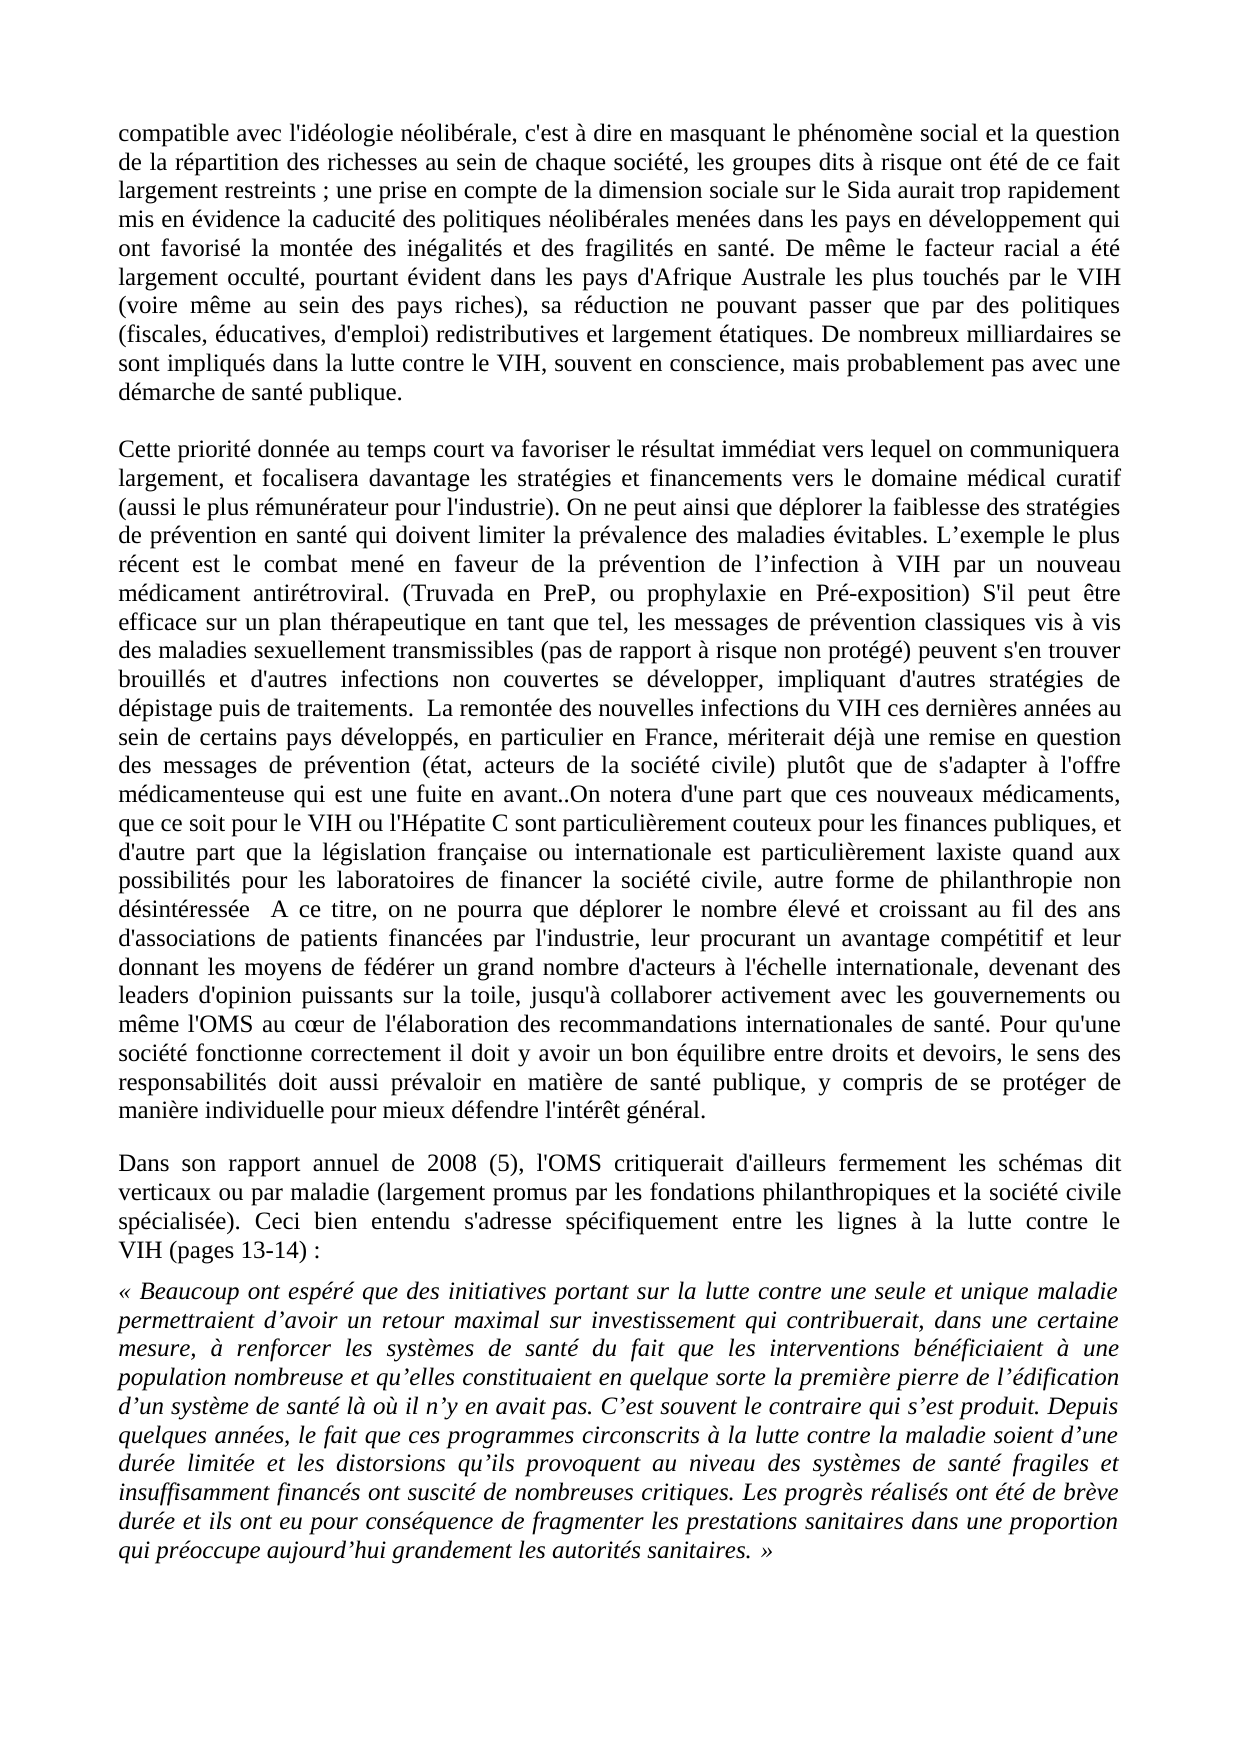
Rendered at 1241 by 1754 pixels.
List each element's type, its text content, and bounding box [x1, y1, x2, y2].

text compatible avec l'idéologie néolibérale, c'est à dire en masquant le phénomène social et la question de la répartition des richesses au sein de chaque société, les groupes dits à risque ont été de ce fait largement restreints ; une prise en compte de la dimension sociale sur le Sida aurait trop rapidement mis en évidence la caducité des politiques néolibérales menées dans les pays en développement qui ont favorisé la montée des inégalités et des fragilités en santé. De même le facteur racial a été largement occulté, pourtant évident dans les pays d'Afrique Australe les plus touchés par le VIH (voire même au sein des pays riches), sa réduction ne pouvant passer que par des politiques (fiscales, éducatives, d'emploi) redistributives et largement étatiques. De nombreux milliardaires se sont impliqués dans la lutte contre le VIH, souvent en conscience, mais probablement pas avec une démarche de santé publique. [118, 118, 1122, 406]
text « Beaucoup ont espéré que des initiatives portant sur la lutte contre une seule et unique maladie permettraient d’avoir un retour maximal sur investissement qui contribuerait, dans une certaine mesure, à renforcer les systèmes de santé du fait que les interventions bénéficiaient à une population nombreuse et qu’elles constituaient en quelque sorte la première pierre de l’édification d’un système de santé là où il n’y en avait pas. C’est souvent le contraire qui s’est produit. Depuis quelques années, le fait que ces programmes circonscrits à la lutte contre la maladie soient d’une durée limitée et les distorsions qu’ils provoquent au niveau des systèmes de santé fragiles et insuffisamment financés ont suscité de nombreuses critiques. Les progrès réalisés ont été de brève durée et ils ont eu pour conséquence de fragmenter les prestations sanitaires dans une proportion qui préoccupe aujourd’hui grandement les autorités sanitaires. » [118, 1276, 1122, 1563]
text Dans son rapport annuel de 2008 (5), l'OMS critiquerait d'ailleurs fermement les schémas dit verticaux ou par maladie (largement promus par les fondations philanthropiques et la société civile spécialisée). Ceci bien entendu s'adresse spécifiquement entre les lignes à la lutte contre le VIH (pages 13-14) : [118, 1148, 1122, 1263]
text Cette priorité donnée au temps court va favoriser le résultat immédiat vers lequel on communiquera largement, et focalisera davantage les stratégies et financements vers le domaine médical curatif (aussi le plus rémunérateur pour l'industrie). On ne peut ainsi que déplorer la faiblesse des stratégies de prévention en santé qui doivent limiter la prévalence des maladies évitables. L’exemple le plus récent est le combat mené en faveur de la prévention de l’infection à VIH par un nouveau médicament antirétroviral. (Truvada en PreP, ou prophylaxie en Pré-exposition) S'il peut être efficace sur un plan thérapeutique en tant que tel, les messages de prévention classiques vis à vis des maladies sexuellement transmissibles (pas de rapport à risque non protégé) peuvent s'en trouver brouillés et d'autres infections non couvertes se développer, impliquant d'autres stratégies de dépistage puis de traitements. La remontée des nouvelles infections du VIH ces dernières années au sein de certains pays développés, en particulier en France, mériterait déjà une remise en question des messages de prévention (état, acteurs de la société civile) plutôt que de s'adapter à l'offre médicamenteuse qui est une fuite en avant..On notera d'une part que ces nouveaux médicaments, que ce soit pour le VIH ou l'Hépatite C sont particulièrement couteux pour les finances publiques, et d'autre part que la législation française ou internationale est particulièrement laxiste quand aux possibilités pour les laboratoires de financer la société civile, autre forme de philanthropie non désintéressée A ce titre, on ne pourra que déplorer le nombre élevé et croissant au fil des ans d'associations de patients financées par l'industrie, leur procurant un avantage compétitif et leur donnant les moyens de fédérer un grand nombre d'acteurs à l'échelle internationale, devenant des leaders d'opinion puissants sur la toile, jusqu'à collaborer activement avec les gouvernements ou même l'OMS au cœur de l'élaboration des recommandations internationales de santé. Pour qu'une société fonctionne correctement il doit y avoir un bon équilibre entre droits et devoirs, le sens des responsabilités doit aussi prévaloir en matière de santé publique, y compris de se protéger de manière individuelle pour mieux défendre l'intérêt général. [118, 434, 1122, 1124]
